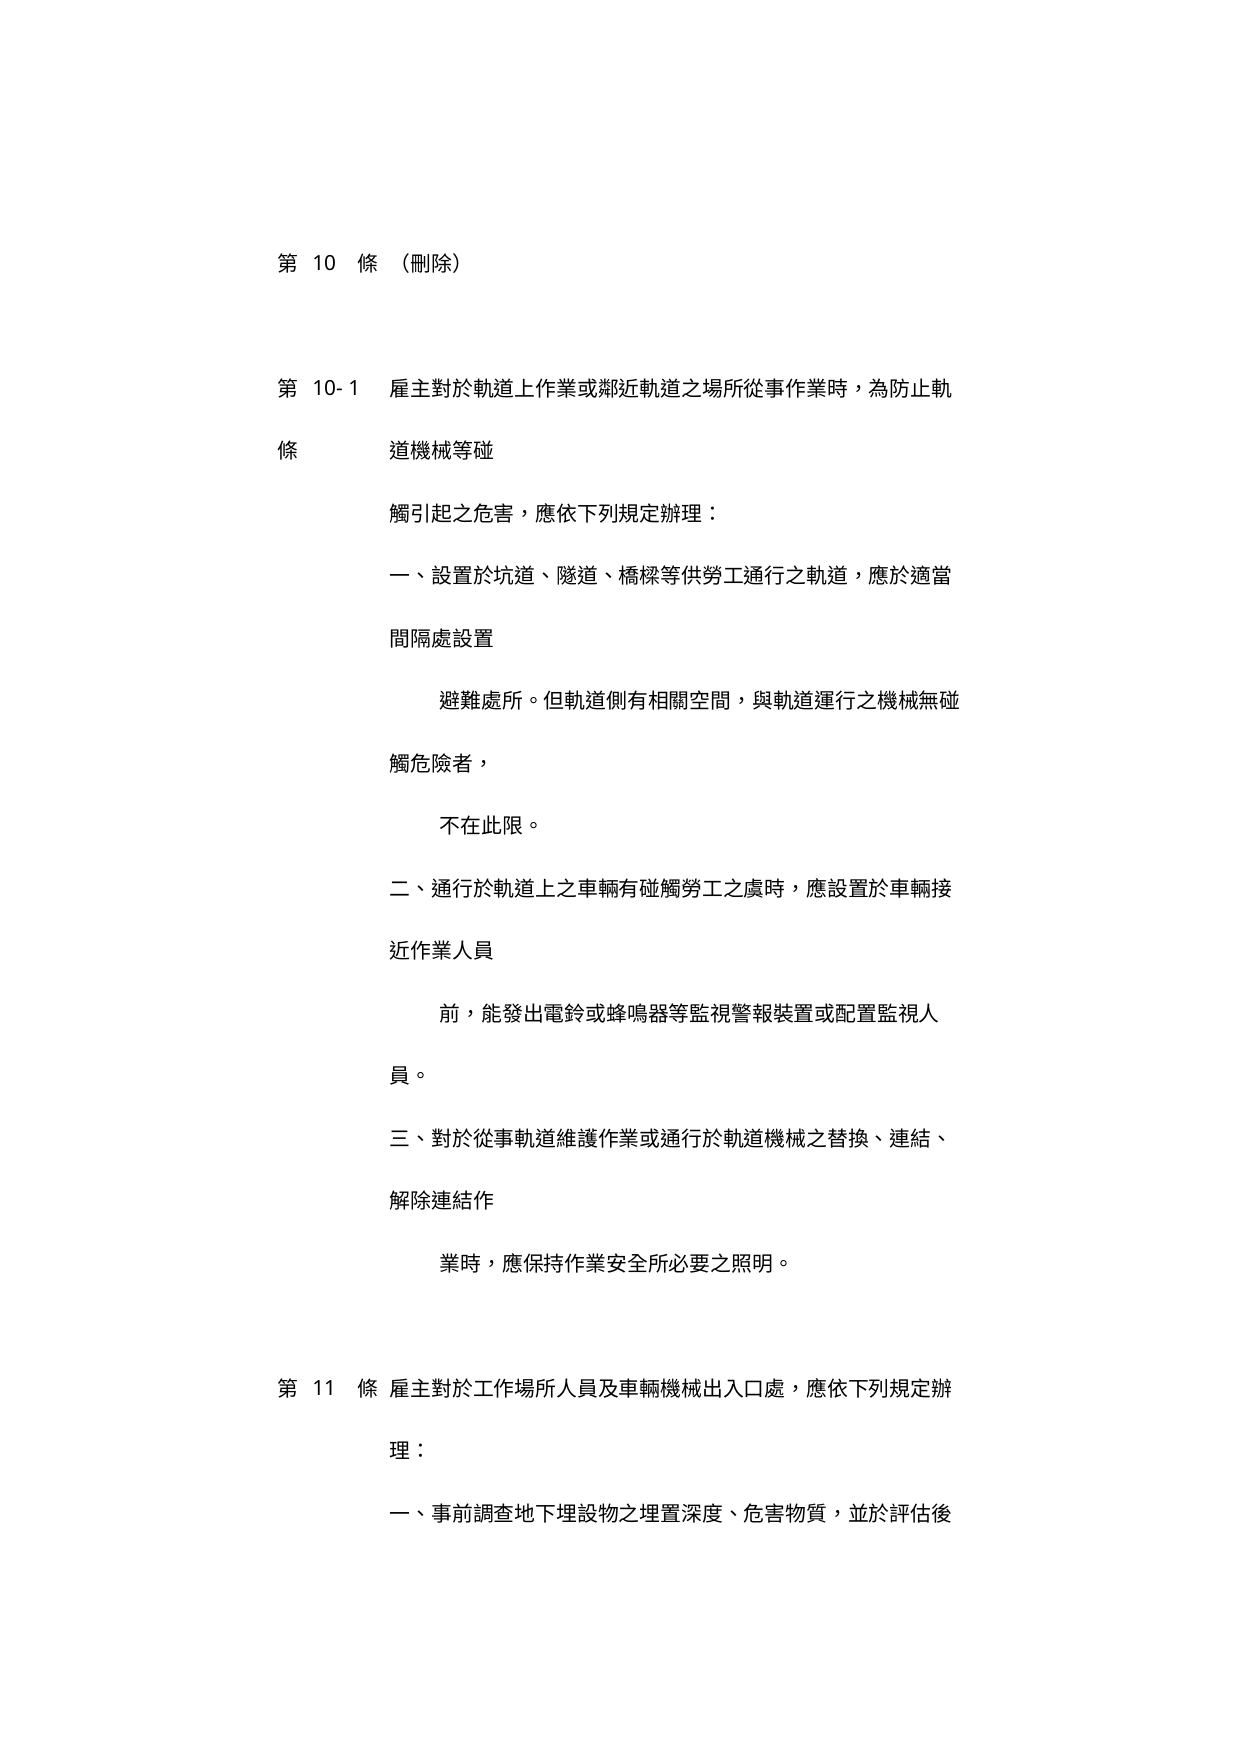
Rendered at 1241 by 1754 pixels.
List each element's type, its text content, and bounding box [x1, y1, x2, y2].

table_cell 第 10 條 [274, 158, 386, 286]
table_cell 第 10- 1 條 [274, 286, 386, 1286]
table_cell 雇主對於工作場所人員及車輛機械出入口處，應依下列規定辦理： 一、事前調查地下埋設物之埋置深度、危害物質，並於評估後 [386, 1286, 966, 1536]
table_cell 第 11 條 [274, 1286, 386, 1536]
table_cell （刪除） [386, 158, 966, 286]
table_cell 雇主對於軌道上作業或鄰近軌道之場所從事作業時，為防止軌道機械等碰 觸引起之危害，應依下列規定辦理： 一、設置於坑道、隧道、橋樑等供勞工通行之軌道，應於適當間隔處設置 避難處所。但軌道側有相關空間，與軌道運行之機械無碰觸危險者， 不在此限。 二、通行於軌道上之車輛有碰觸勞工之虞時，應設置於車輛接近作業人員 前，能發出電鈴或蜂鳴器等監視警報裝置或配置監視人員。 三、對於從事軌道維護作業或通行於軌道機械之替換、連結、解除連結作 業時，應保持作業安全所必要之照明。 [386, 286, 966, 1286]
